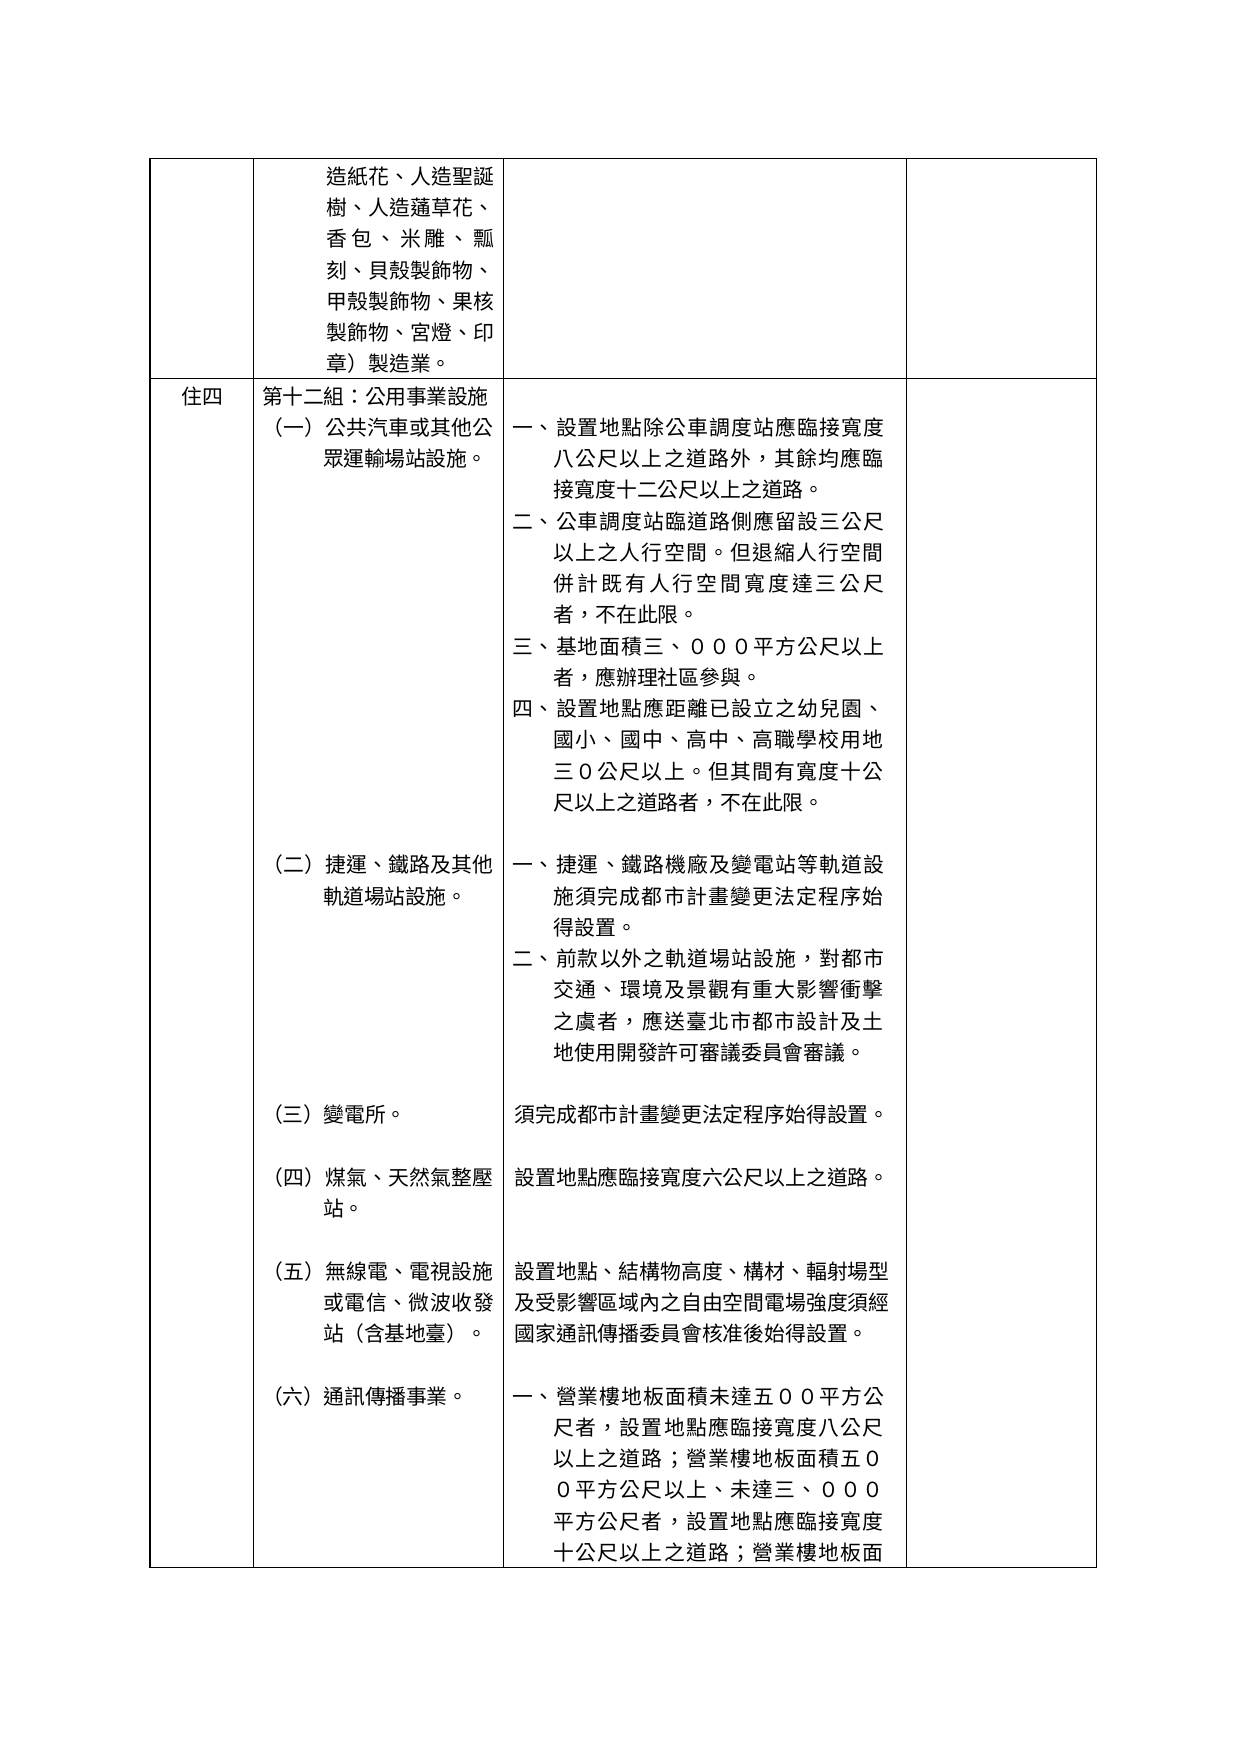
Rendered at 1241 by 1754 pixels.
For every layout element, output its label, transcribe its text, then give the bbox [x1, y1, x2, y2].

table_cell [151, 159, 253, 378]
table_cell [504, 159, 906, 378]
table_cell [907, 159, 1096, 378]
table_cell 造紙花、人造聖誕樹、人造蓪草花、香包、米雕、瓢刻、貝殼製飾物、甲殼製飾物、果核製飾物、宮燈、印章）製造業。 [254, 159, 503, 378]
table_cell 住四 [151, 379, 253, 1567]
table_cell 一、設置地點除公車調度站應臨接寬度八公尺以上之道路外，其餘均應臨接寬度十二公尺以上之道路。 二、公車調度站臨道路側應留設三公尺以上之人行空間。但退縮人行空間併計既有人行空間寬度達三公尺者，不在此限。 三、基地面積三、０００平方公尺以上者，應辦理社區參與。 四、設置地點應距離已設立之幼兒園、國小、國中、高中、高職學校用地三０公尺以上。但其間有寬度十公尺以上之道路者，不在此限。 一、捷運、鐵路機廠及變電站等軌道設施須完成都市計畫變更法定程序始得設置。 二、前款以外之軌道場站設施，對都市交通、環境及景觀有重大影響衝擊之虞者，應送臺北市都市設計及土地使用開發許可審議委員會審議。 須完成都市計畫變更法定程序始得設置。 設置地點應臨接寬度六公尺以上之道路。 設置地點、結構物高度、構材、輻射場型及受影響區域內之自由空間電場強度須經國家通訊傳播委員會核准後始得設置。 一、營業樓地板面積未達五００平方公尺者，設置地點應臨接寬度八公尺以上之道路；營業樓地板面積五００平方公尺以上、未達三、０００平方公尺者，設置地點應臨接寬度十公尺以上之道路；營業樓地板面 [504, 379, 906, 1567]
table_cell 第十二組：公用事業設施 （一）公共汽車或其他公眾運輸場站設施。 （二）捷運、鐵路及其他軌道場站設施。 （三）變電所。 （四）煤氣、天然氣整壓站。 （五）無線電、電視設施或電信、微波收發站（含基地臺）。 （六）通訊傳播事業。 [254, 379, 503, 1567]
table_cell [907, 379, 1096, 1567]
